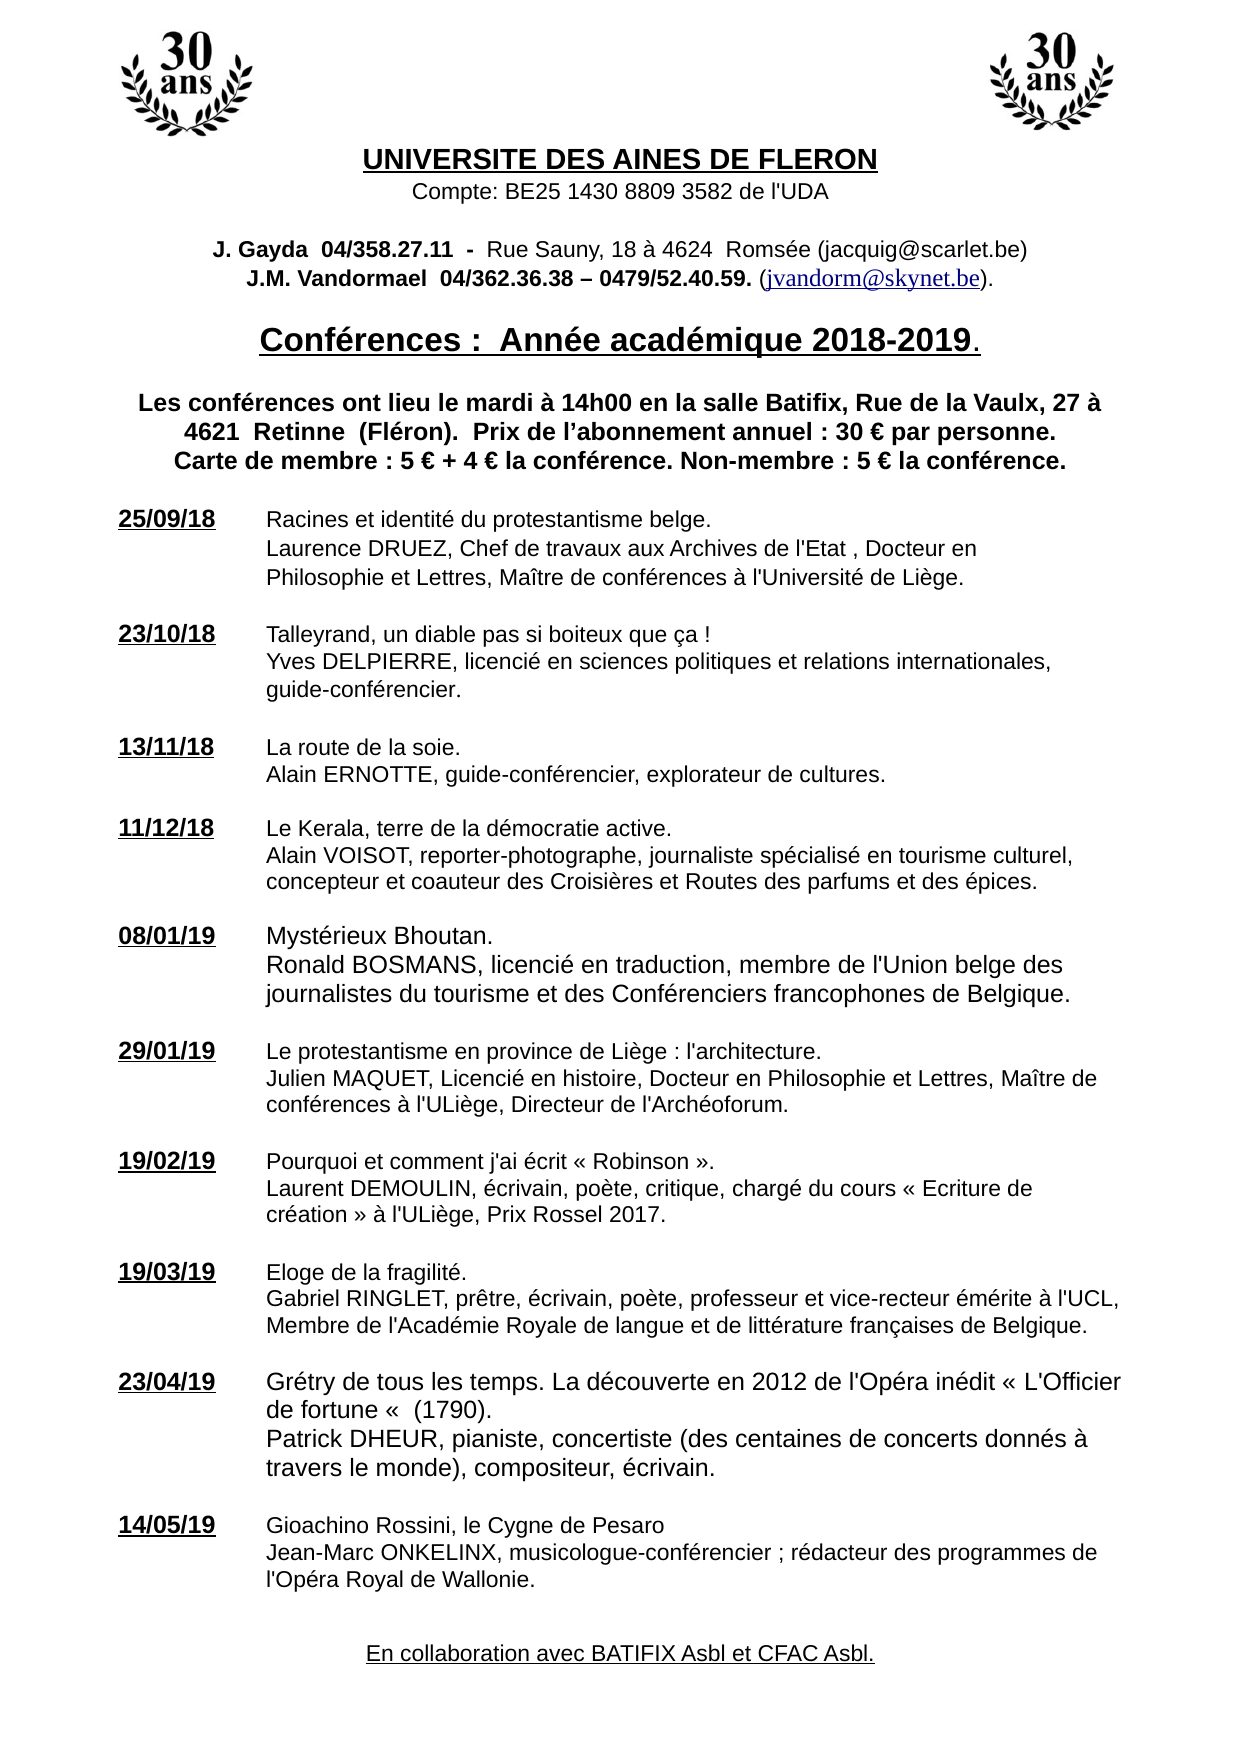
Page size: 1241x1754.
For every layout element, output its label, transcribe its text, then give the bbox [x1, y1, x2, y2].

text Patrick DHEUR, pianiste, concertiste (des centaines de concerts donnés à travers le monde), compositeur, écrivain. [118, 1424, 1122, 1482]
text Julien MAQUET, Licencié en histoire, Docteur en Philosophie et Lettres, Maître de [118, 1065, 1122, 1091]
text Laurent DEMOULIN, écrivain, poète, critique, chargé du cours « Ecriture de création » à l'ULiège, Prix Rossel 2017. [118, 1175, 1122, 1228]
text 13/11/18 La route de la soie. [118, 732, 1122, 761]
text J.M. Vandormael 04/362.36.38 – 0479/52.40.59. (jvandorm@skynet.be). [118, 263, 1122, 291]
text 19/03/19 Eloge de la fragilité. [118, 1256, 1122, 1285]
text 29/01/19 Le protestantisme en province de Liège : l'architecture. [118, 1036, 1122, 1065]
text Membre de l'Académie Royale de langue et de littérature françaises de Belgique. [118, 1312, 1122, 1338]
text 23/04/19 Grétry de tous les temps. La découverte en 2012 de l'Opéra inédit « L'Officier de fortune « (1790). [118, 1367, 1122, 1424]
text Les conférences ont lieu le mardi à 14h00 en la salle Batifix, Rue de la Vaulx, 27 à 4621 Retinne (Fléron). Prix de l’abonnement annuel : 30 € par personne. [118, 388, 1122, 446]
picture [987, 23, 1117, 136]
text Laurence DRUEZ, Chef de travaux aux Archives de l'Etat , Docteur en Philosophie et Lettres, Maître de conférences à l'Université de Liège. [118, 532, 1122, 590]
text conférences à l'ULiège, Directeur de l'Archéoforum. [118, 1091, 1122, 1117]
text Alain VOISOT, reporter-photographe, journaliste spécialisé en tourisme culturel, [118, 842, 1122, 868]
text 25/09/18 Racines et identité du protestantisme belge. [118, 503, 1122, 532]
text 08/01/19 Mystérieux Bhoutan. [118, 921, 1122, 950]
text 11/12/18 Le Kerala, terre de la démocratie active. [118, 813, 1122, 842]
text Ronald BOSMANS, licencié en traduction, membre de l'Union belge des [118, 950, 1122, 978]
text 23/10/18 Talleyrand, un diable pas si boiteux que ça ! [118, 619, 1122, 648]
text Jean-Marc ONKELINX, musicologue-conférencier ; rédacteur des programmes de l'Opéra Royal de Wallonie. [118, 1539, 1122, 1592]
text Gabriel RINGLET, prêtre, écrivain, poète, professeur et vice-recteur émérite à l'UCL, [118, 1285, 1122, 1312]
text Compte: BE25 1430 8809 3582 de l'UDA [118, 176, 1122, 205]
text Conférences : Année académique 2018-2019. [118, 320, 1122, 359]
picture [117, 21, 256, 143]
text En collaboration avec BATIFIX Asbl et CFAC Asbl. [118, 1640, 1122, 1666]
text Yves DELPIERRE, licencié en sciences politiques et relations internationales, [118, 648, 1122, 674]
text J. Gayda 04/358.27.11 - Rue Sauny, 18 à 4624 Romsée (jacquig@scarlet.be) [118, 234, 1122, 263]
text guide-conférencier. [118, 674, 1122, 703]
text Alain ERNOTTE, guide-conférencier, explorateur de cultures. [118, 761, 1122, 787]
text UNIVERSITE DES AINES DE FLERON [118, 20, 1122, 176]
text 19/02/19 Pourquoi et comment j'ai écrit « Robinson ». [118, 1146, 1122, 1175]
text 14/05/19 Gioachino Rossini, le Cygne de Pesaro [118, 1510, 1122, 1539]
text journalistes du tourisme et des Conférenciers francophones de Belgique. [118, 978, 1122, 1007]
text concepteur et coauteur des Croisières et Routes des parfums et des épices. [118, 868, 1122, 895]
text Carte de membre : 5 € + 4 € la conférence. Non-membre : 5 € la conférence. [118, 446, 1122, 474]
